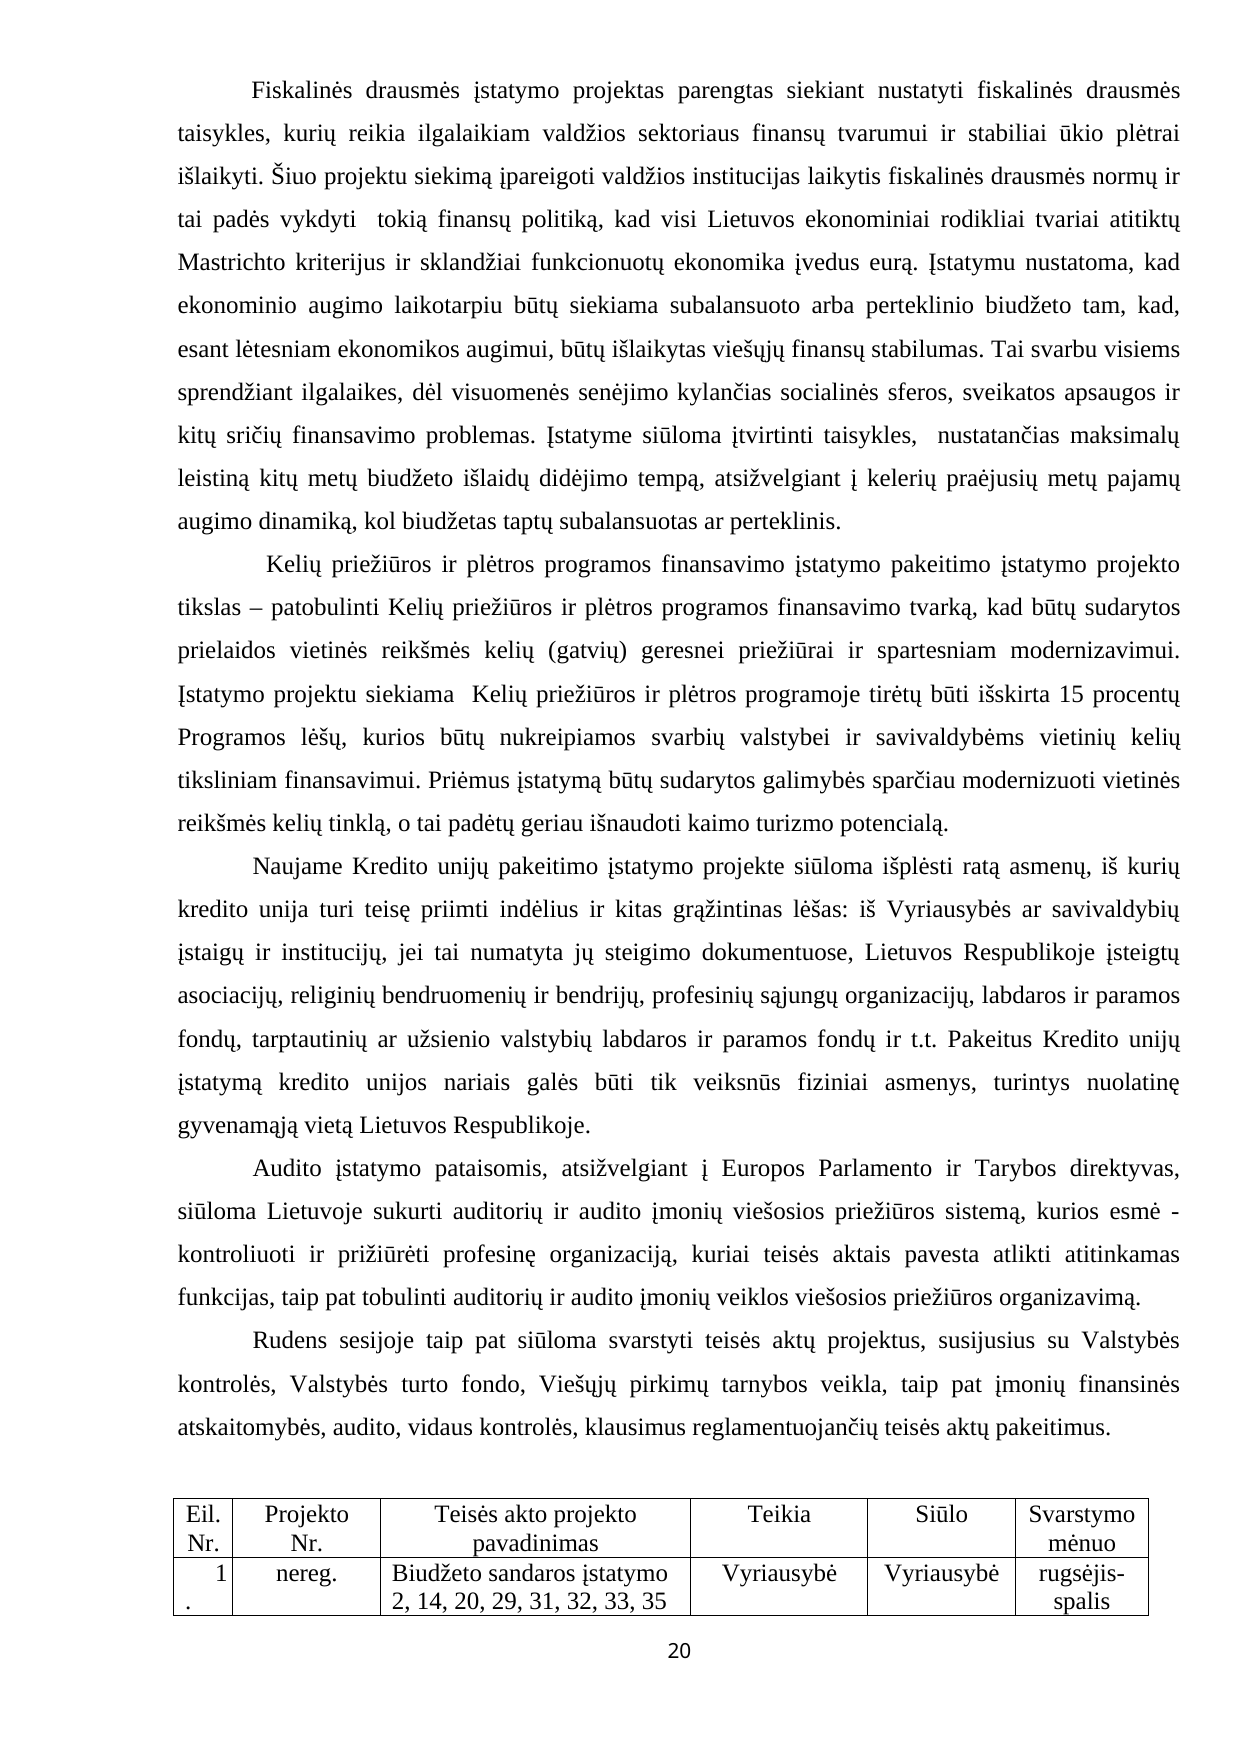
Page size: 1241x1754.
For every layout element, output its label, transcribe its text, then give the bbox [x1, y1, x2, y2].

table_cell rugsėjis-spalis [1016, 1558, 1148, 1615]
table_header Teisės akto projekto pavadinimas [381, 1499, 690, 1557]
table_header Projekto Nr. [233, 1499, 380, 1557]
text kelių priežiūros ir plėtros programos finansavimo įstatymo pakeitimo įstatymo projekto tikslas – patobulinti Kelių priežiūros ir plėtros programos finansavimo tvarką, kad būtų sudarytos prielaidos vietinės reikšmės kelių (gatvių) geresnei priežiūrai ir spartesniam modernizavimui. Įstatymo projektu siekiama Kelių priežiūros ir plėtros programoje tirėtų būti išskirta 15 procentų Programos lėšų, kurios būtų nukreipiamos svarbių valstybei ir savivaldybėms vietinių kelių tiksliniam finansavimui. Priėmus įstatymą būtų sudarytos galimybės sparčiau modernizuoti vietinės reikšmės kelių tinklą, o tai padėtų geriau išnaudoti kaimo turizmo potencialą. [177, 549, 1181, 837]
table_cell nereg. [233, 1558, 380, 1615]
table_header Svarstymo mėnuo [1016, 1499, 1148, 1557]
table_cell Biudžeto sandaros įstatymo 2, 14, 20, 29, 31, 32, 33, 35 [381, 1558, 690, 1615]
table_cell 1. [174, 1558, 232, 1615]
text Audito įstatymo pataisomis, atsižvelgiant į Europos Parlamento ir Tarybos direktyvas, siūloma Lietuvoje sukurti auditorių ir audito įmonių viešosios priežiūros sistemą, kurios esmė -kontroliuoti ir prižiūrėti profesinę organizaciją, kuriai teisės aktais pavesta atlikti atitinkamas funkcijas, taip pat tobulinti auditorių ir audito įmonių veiklos viešosios priežiūros organizavimą. [177, 1153, 1181, 1311]
text Rudens sesijoje taip pat siūloma svarstyti teisės aktų projektus, susijusius su Valstybės kontrolės, Valstybės turto fondo, Viešųjų pirkimų tarnybos veikla, taip pat įmonių finansinės atskaitomybės, audito, vidaus kontrolės, klausimus reglamentuojančių teisės aktų pakeitimus. [177, 1326, 1181, 1441]
table_header Teikia [691, 1499, 867, 1557]
table_cell Vyriausybė [868, 1558, 1015, 1615]
table_header Siūlo [868, 1499, 1015, 1557]
table_header Eil. Nr. [174, 1499, 232, 1557]
text Fiskalinės drausmės įstatymo projektas parengtas siekiant nustatyti fiskalinės drausmės taisykles, kurių reikia ilgalaikiam valdžios sektoriaus finansų tvarumui ir stabiliai ūkio plėtrai išlaikyti. Šiuo projektu siekimą įpareigoti valdžios institucijas laikytis fiskalinės drausmės normų ir tai padės vykdyti tokią finansų politiką, kad visi Lietuvos ekonominiai rodikliai tvariai atitiktų Mastrichto kriterijus ir sklandžiai funkcionuotų ekonomika įvedus eurą. Įstatymu nustatoma, kad ekonominio augimo laikotarpiu būtų siekiama subalansuoto arba perteklinio biudžeto tam, kad, esant lėtesniam ekonomikos augimui, būtų išlaikytas viešųjų finansų stabilumas. Tai svarbu visiems sprendžiant ilgalaikes, dėl visuomenės senėjimo kylančias socialinės sferos, sveikatos apsaugos ir kitų sričių finansavimo problemas. Įstatyme siūloma įtvirtinti taisykles, nustatančias maksimalų leistiną kitų metų biudžeto išlaidų didėjimo tempą, atsižvelgiant į kelerių praėjusių metų pajamų augimo dinamiką, kol biudžetas taptų subalansuotas ar perteklinis. [177, 75, 1181, 535]
text Naujame Kredito unijų pakeitimo įstatymo projekte siūloma išplėsti ratą asmenų, iš kurių kredito unija turi teisę priimti indėlius ir kitas grąžintinas lėšas: iš Vyriausybės ar savivaldybių įstaigų ir institucijų, jei tai numatyta jų steigimo dokumentuose, Lietuvos Respublikoje įsteigtų asociacijų, religinių bendruomenių ir bendrijų, profesinių sąjungų organizacijų, labdaros ir paramos fondų, tarptautinių ar užsienio valstybių labdaros ir paramos fondų ir t.t. Pakeitus Kredito unijų įstatymą kredito unijos nariais galės būti tik veiksnūs fiziniai asmenys, turintys nuolatinę gyvenamąją vietą Lietuvos Respublikoje. [177, 851, 1181, 1139]
table_cell Vyriausybė [691, 1558, 867, 1615]
